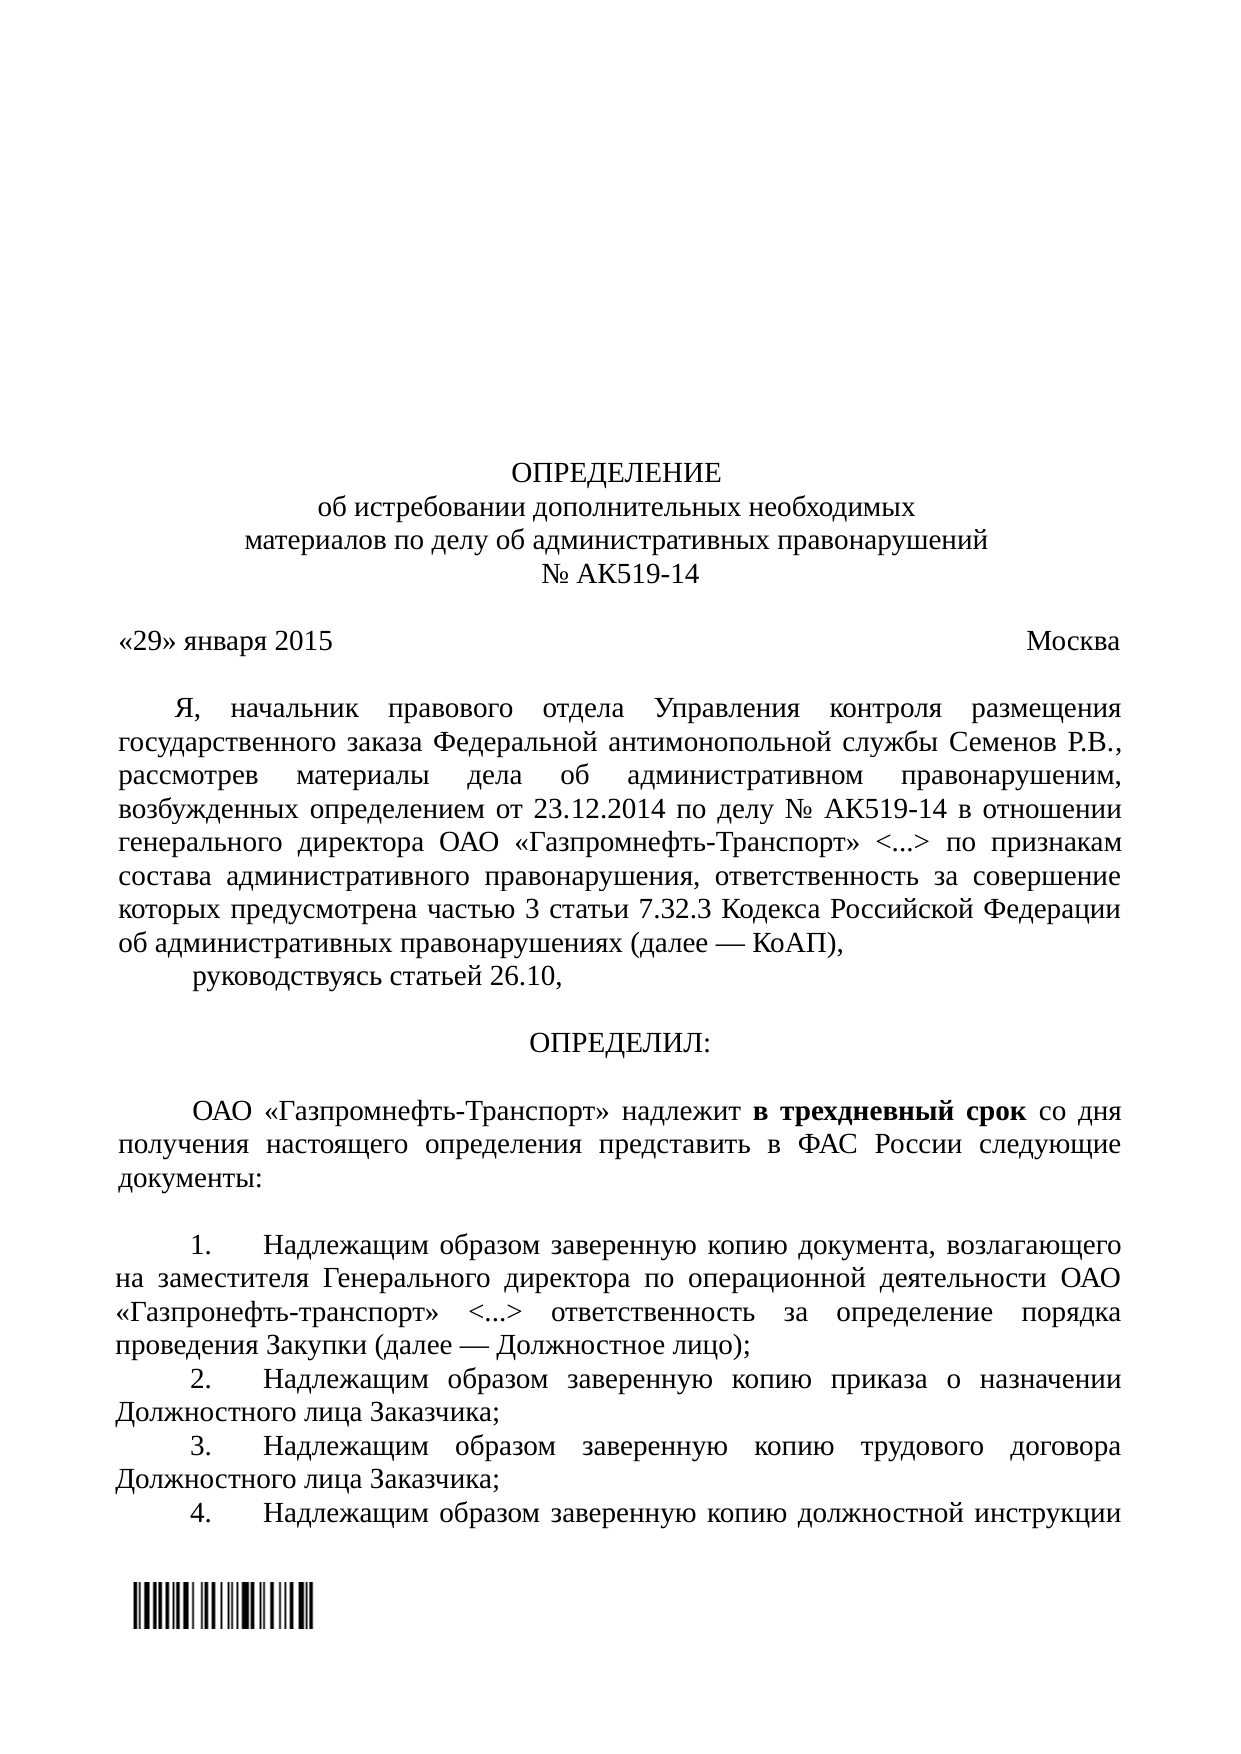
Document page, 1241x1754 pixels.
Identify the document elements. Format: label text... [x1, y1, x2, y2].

list Надлежащим образом заверенную копию приказа о назначении Должностного лица Заказчика; [115, 1361, 1122, 1428]
picture [118, 1582, 331, 1629]
list Надлежащим образом заверенную копию документа, возлагающего на заместителя Генерального директора по операционной деятельности ОАО «Газпронефть-транспорт» <...> ответственность за определение порядка проведения Закупки (далее — Должностное лицо); [115, 1227, 1122, 1361]
list Надлежащим образом заверенную копию должностной инструкции [115, 1495, 1122, 1529]
text об истребовании дополнительных необходимых [118, 489, 1122, 522]
text ОПРЕДЕЛИЛ: [118, 1026, 1122, 1059]
text ОПРЕДЕЛЕНИЕ [118, 455, 1122, 489]
text Я, начальник правового отдела Управления контроля размещения государственного заказа Федеральной антимонопольной службы Семенов Р.В., рассмотрев материалы дела об административном правонарушеним, возбужденных определением от 23.12.2014 по делу № АК519-14 в отношении генерального директора ОАО «Газпромнефть-Транспорт» <...> по признакам состава административного правонарушения, ответственность за совершение которых предусмотрена частью 3 статьи 7.32.3 Кодекса Российской Федерации об административных правонарушениях (далее — КоАП), [118, 690, 1122, 958]
text материалов по делу об административных правонарушений [118, 522, 1122, 556]
text «29» января 2015 Москва [118, 623, 1122, 657]
text ОАО «Газпромнефть-Транспорт» надлежит в трехдневный срок со дня получения настоящего определения представить в ФАС России следующие документы: [118, 1093, 1122, 1193]
text № АК519-14 [118, 556, 1122, 589]
text руководствуясь статьей 26.10, [118, 958, 1122, 992]
list Надлежащим образом заверенную копию трудового договора Должностного лица Заказчика; [115, 1428, 1122, 1495]
